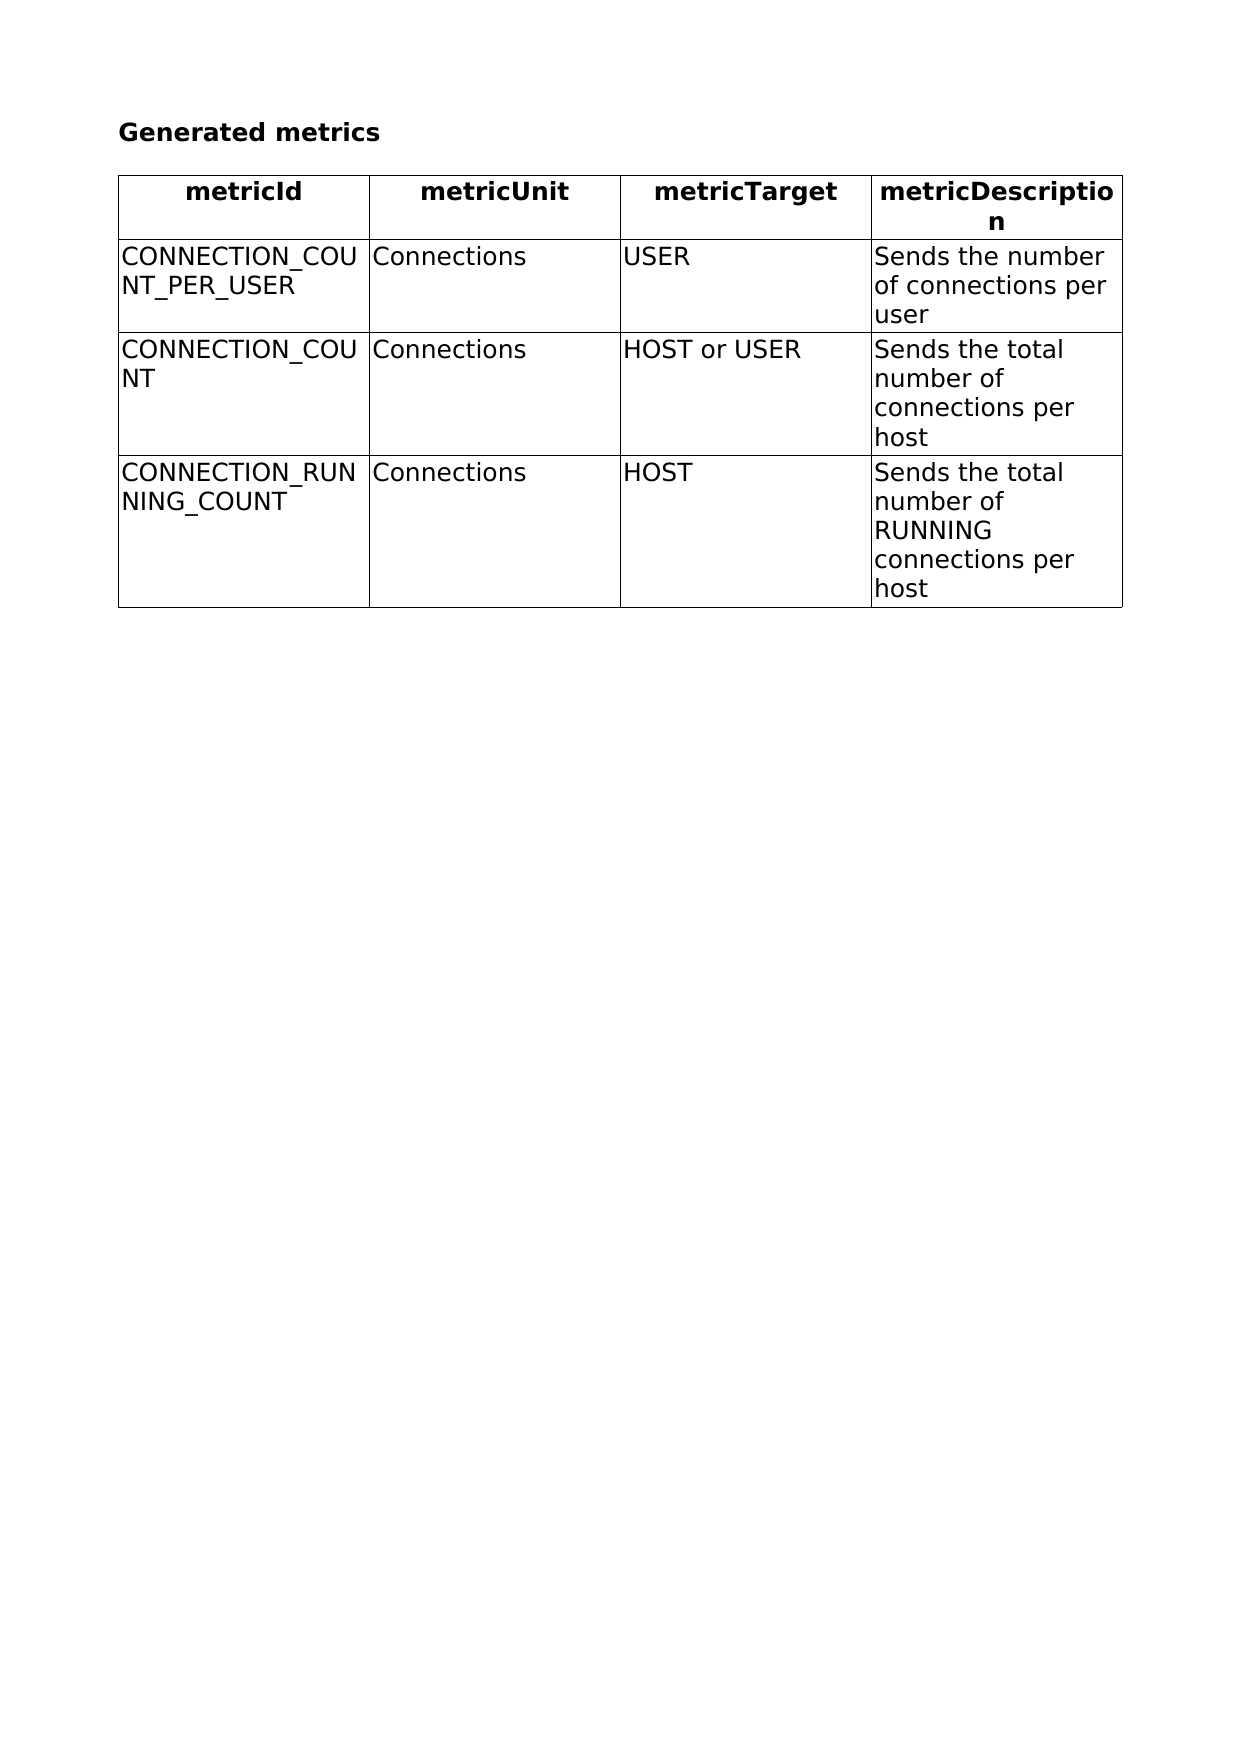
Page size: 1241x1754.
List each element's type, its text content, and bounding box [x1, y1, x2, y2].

table_header metricDescription [872, 176, 1122, 239]
table_cell HOST or USER [621, 333, 871, 455]
table_cell Sends the total number of RUNNING connections per host [872, 456, 1122, 607]
table_header metricUnit [370, 176, 620, 239]
table_header metricId [119, 176, 369, 239]
table_cell Sends the total number of connections per host [872, 333, 1122, 455]
table_header metricTarget [621, 176, 871, 239]
table_cell HOST [621, 456, 871, 607]
table_cell Sends the number of connections per user [872, 240, 1122, 332]
table_cell Connections [370, 333, 620, 455]
table_cell Connections [370, 240, 620, 332]
subtitle Generated metrics [118, 118, 1122, 147]
table_cell CONNECTION_RUNNING_COUNT [119, 456, 369, 607]
table_cell USER [621, 240, 871, 332]
table_cell Connections [370, 456, 620, 607]
table_cell CONNECTION_COUNT_PER_USER [119, 240, 369, 332]
table_cell CONNECTION_COUNT [119, 333, 369, 455]
